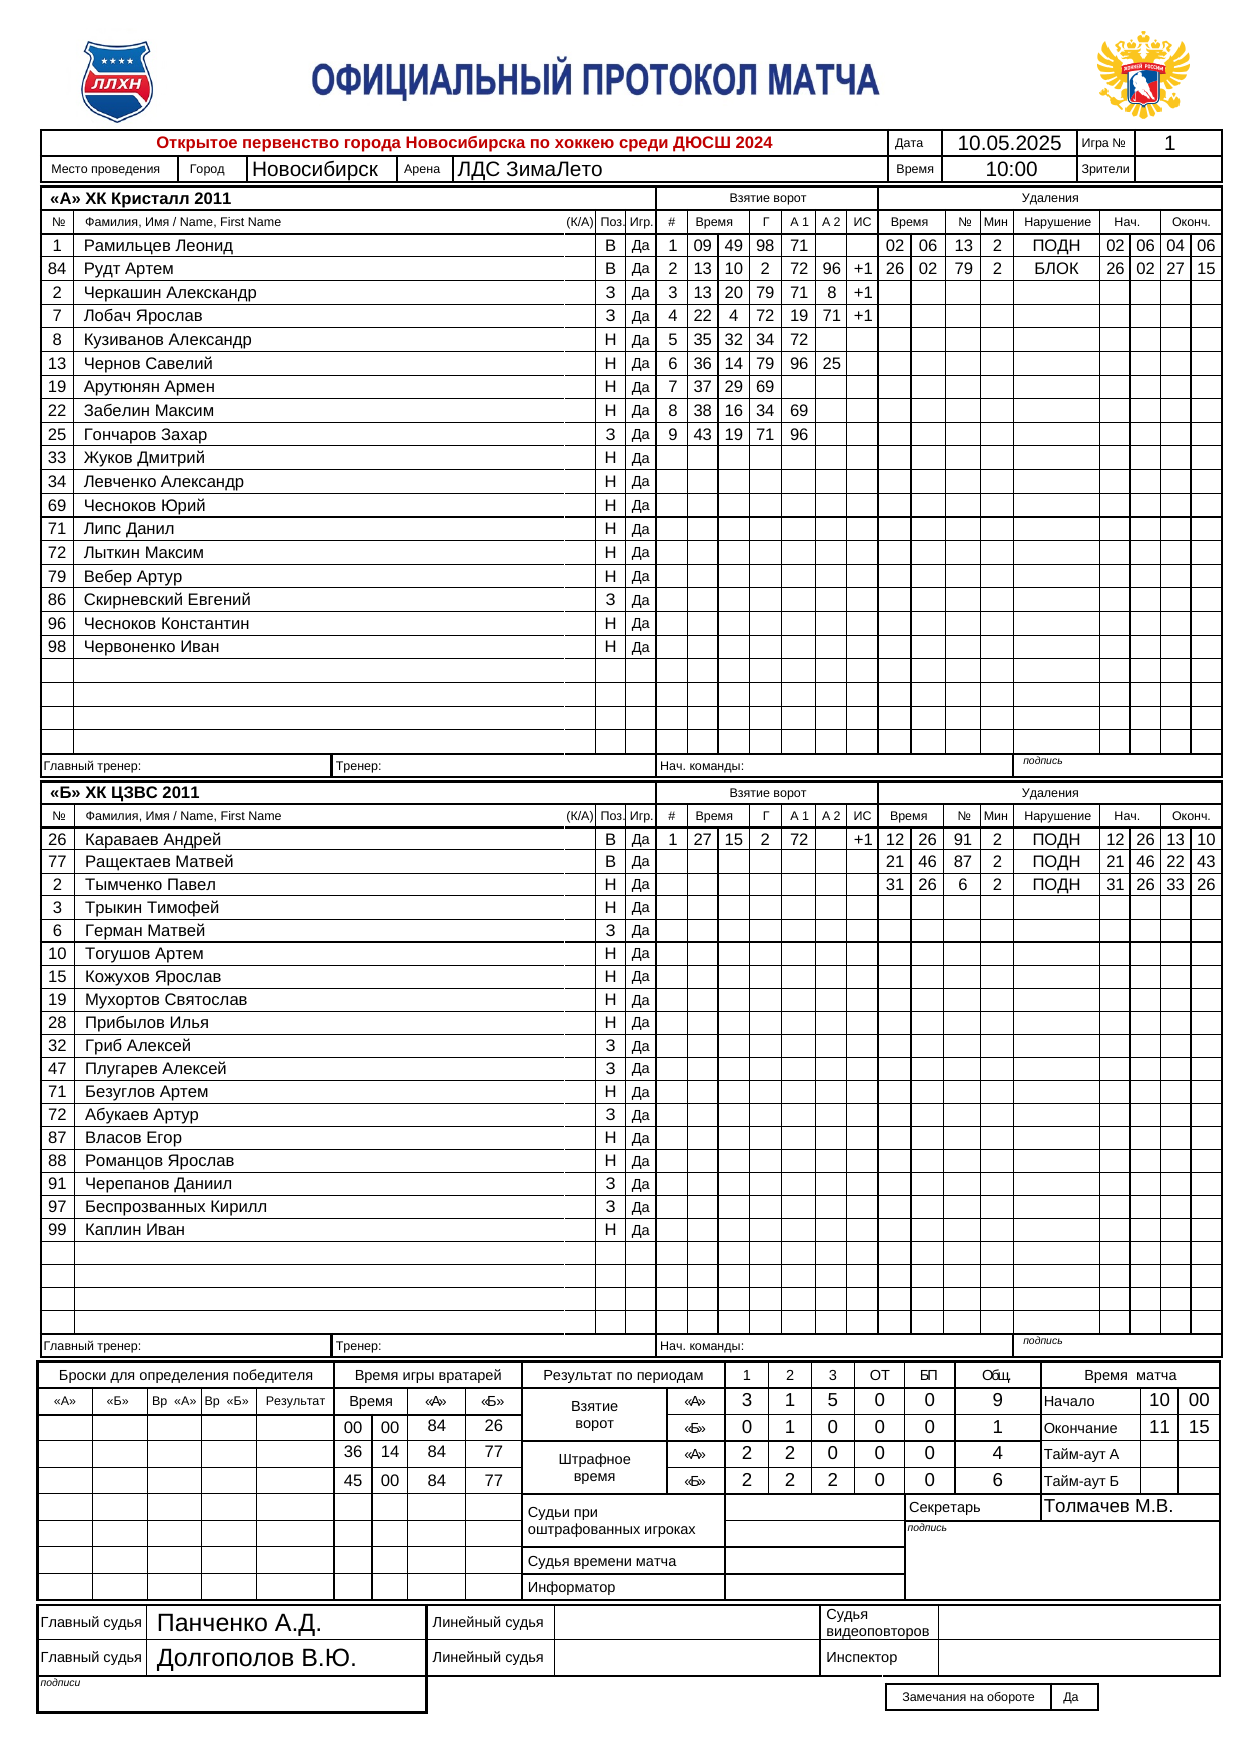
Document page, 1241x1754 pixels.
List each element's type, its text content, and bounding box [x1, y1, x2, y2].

table_cell [1141, 1441, 1177, 1467]
table_cell [981, 943, 1013, 964]
table_cell [1014, 1196, 1099, 1218]
table_cell [565, 874, 595, 895]
table_cell [879, 612, 910, 634]
table_cell [565, 352, 595, 374]
table_cell [1161, 446, 1190, 469]
table_cell [42, 1288, 74, 1310]
table_cell 5 [657, 328, 687, 351]
table_cell 9 [657, 423, 687, 445]
table_cell [750, 989, 781, 1011]
table_cell [981, 707, 1013, 729]
table_cell 71 [42, 1081, 74, 1103]
table_cell Н [596, 399, 625, 422]
table_cell [1192, 612, 1221, 634]
table_cell 0 [855, 1442, 904, 1467]
table_cell [1161, 920, 1190, 941]
table_cell 21 [879, 850, 910, 872]
table_cell [688, 636, 717, 658]
table_cell Да [626, 518, 655, 540]
picture [5, 28, 1197, 129]
table_cell Мин [981, 805, 1013, 826]
table_cell 84 [42, 257, 73, 280]
table_cell [565, 541, 595, 564]
table_cell [1014, 446, 1099, 469]
table_cell [1100, 376, 1129, 398]
table_cell Н [596, 612, 625, 634]
table_cell Н [596, 943, 625, 964]
table_cell Судья времени матча [523, 1548, 724, 1573]
table_cell 3 [657, 281, 687, 303]
table_cell [688, 541, 717, 564]
table_cell [944, 966, 980, 987]
table_cell [944, 1127, 980, 1149]
table_cell [1100, 541, 1129, 564]
table_cell ПОДН [1014, 874, 1099, 895]
table_cell [946, 541, 980, 564]
table_cell [981, 1104, 1013, 1126]
table_cell «А» [668, 1389, 724, 1413]
table_cell [257, 1574, 333, 1599]
table_cell [335, 1521, 371, 1546]
table_cell [816, 1173, 846, 1195]
table_cell 26 [1131, 829, 1160, 849]
table_cell Рамильцев Леонид [74, 235, 564, 256]
table_cell Забелин Максим [74, 399, 564, 422]
table_cell [782, 1035, 815, 1057]
table_cell [565, 1150, 595, 1172]
table_cell [626, 1242, 655, 1264]
table_cell [847, 376, 877, 398]
table_cell [1014, 399, 1099, 422]
table_cell [335, 1494, 371, 1520]
table_cell [981, 730, 1013, 753]
table_cell Время [879, 211, 945, 233]
table_cell [981, 565, 1013, 587]
table_cell [981, 1173, 1013, 1195]
table_cell Да [626, 235, 655, 256]
table_cell [912, 920, 943, 941]
table_cell [847, 683, 877, 706]
table_cell [879, 541, 910, 564]
table_cell 49 [719, 235, 749, 256]
table_cell [912, 1127, 943, 1149]
table_cell [912, 636, 945, 658]
table_cell [1014, 659, 1099, 682]
table_cell [1014, 1127, 1099, 1149]
table_header 1 [1136, 131, 1221, 155]
table_cell [1100, 1035, 1129, 1057]
table_cell [565, 1265, 595, 1287]
table_cell [1100, 1242, 1129, 1264]
table_cell Время [889, 157, 941, 181]
table_cell [688, 1104, 717, 1126]
table_cell 43 [1192, 850, 1221, 872]
table_cell Зрители [1078, 157, 1134, 181]
table_cell Тогушов Артем [75, 943, 564, 964]
table_cell [719, 1104, 749, 1126]
table_cell [1192, 328, 1221, 351]
table_cell 15 [1179, 1415, 1219, 1440]
table_cell [657, 612, 687, 634]
table_cell [42, 1265, 74, 1287]
table_cell 0 [905, 1389, 954, 1413]
table_cell [1192, 989, 1221, 1011]
table_cell 71 [750, 423, 781, 445]
table_cell [626, 659, 655, 682]
table_cell 26 [1100, 257, 1129, 280]
table_cell 37 [688, 376, 717, 398]
table_cell [657, 966, 687, 987]
table_cell 72 [42, 1104, 74, 1126]
table_cell [750, 636, 781, 658]
table_cell [565, 518, 595, 540]
table_cell [688, 707, 717, 729]
table_cell [719, 1288, 749, 1310]
table_cell [257, 1441, 333, 1467]
table_cell [750, 494, 781, 516]
table_cell [944, 1081, 980, 1103]
table_cell 2 [750, 829, 781, 849]
table_cell Нарушение [1014, 211, 1099, 233]
table_cell [565, 588, 595, 611]
table_cell [1131, 328, 1160, 351]
table_cell [565, 1104, 595, 1126]
table_cell [879, 989, 910, 1011]
table_cell [847, 494, 877, 516]
table_cell [1131, 281, 1160, 303]
table_cell [1161, 1058, 1190, 1079]
table_cell [912, 1265, 943, 1287]
table_cell [202, 1547, 256, 1573]
table_cell Скирневский Евгений [74, 588, 564, 611]
table_cell [1099, 1682, 1220, 1711]
table_cell [1192, 541, 1221, 564]
table_cell [879, 1104, 910, 1126]
table_cell Нач. [1100, 211, 1160, 233]
table_cell [981, 989, 1013, 1011]
table_cell Беспрозванных Кирилл [75, 1196, 564, 1218]
table_cell 1 [956, 1415, 1040, 1440]
table_cell [847, 989, 877, 1011]
table_cell [816, 1081, 846, 1103]
table_cell [1100, 305, 1129, 327]
table_cell [335, 1574, 371, 1599]
table_cell Нач. команды: [657, 1335, 1012, 1356]
table_cell Да [626, 541, 655, 564]
table_cell 6 [956, 1468, 1040, 1493]
table_cell [879, 376, 910, 398]
table_cell [912, 683, 945, 706]
table_cell [1100, 920, 1129, 941]
table_header «А» ХК Кристалл 2011 [42, 188, 655, 209]
table_cell Линейный судья [428, 1640, 554, 1675]
table_cell +1 [847, 305, 877, 327]
table_cell [1192, 305, 1221, 327]
table_cell [1161, 494, 1190, 516]
table_cell [912, 1311, 943, 1333]
table_cell В [596, 829, 625, 849]
table_cell [847, 446, 877, 469]
table_cell Да [626, 281, 655, 303]
table_cell [1131, 1058, 1160, 1079]
table_cell 47 [42, 1058, 74, 1079]
table_header Взятие ворот [657, 783, 877, 803]
table_cell 22 [42, 399, 73, 422]
table_cell Н [596, 989, 625, 1011]
table_cell 31 [879, 874, 910, 895]
table_cell [1014, 1081, 1099, 1103]
table_cell [912, 966, 943, 987]
table_cell [1100, 423, 1129, 445]
table_cell [719, 1035, 749, 1057]
table_cell Да [626, 328, 655, 351]
table_cell [946, 328, 980, 351]
table_cell [93, 1547, 147, 1573]
table_cell Н [596, 446, 625, 469]
table_cell [912, 1196, 943, 1218]
table_cell 26 [912, 874, 943, 895]
table_cell [1100, 446, 1129, 469]
table_cell [847, 659, 877, 682]
table_cell Да [626, 612, 655, 634]
table_cell [816, 588, 846, 611]
table_cell [981, 612, 1013, 634]
table_cell № [944, 805, 980, 826]
table_cell [1014, 730, 1099, 753]
table_cell [1161, 636, 1190, 658]
table_cell [202, 1416, 256, 1440]
table_cell 13 [688, 281, 717, 303]
table_cell [626, 683, 655, 706]
table_cell 26 [1192, 874, 1221, 895]
table_cell [912, 588, 945, 611]
table_cell 71 [782, 281, 815, 303]
table_cell ЛДС ЗимаЛето [454, 157, 887, 181]
table_cell 10 [1192, 829, 1221, 849]
table_cell 22 [688, 305, 717, 327]
table_cell [981, 1242, 1013, 1264]
table_cell [981, 896, 1013, 918]
table_cell [944, 1242, 980, 1264]
table_cell [93, 1494, 147, 1520]
table_cell 98 [750, 235, 781, 256]
table_cell Кожухов Ярослав [75, 966, 564, 987]
table_cell Да [626, 1219, 655, 1241]
table_cell [257, 1521, 333, 1546]
table_cell [1192, 1127, 1221, 1149]
table_cell 15 [1192, 257, 1221, 280]
table_cell 2 [42, 874, 74, 895]
table_cell Чернов Савелий [74, 352, 564, 374]
table_cell [879, 1150, 910, 1172]
table_cell [257, 1468, 333, 1493]
table_cell [1014, 943, 1099, 964]
table_cell [565, 328, 595, 351]
table_cell [565, 1035, 595, 1057]
table_cell [782, 683, 815, 706]
table_cell 13 [688, 257, 717, 280]
table_cell Н [596, 470, 625, 493]
table_cell [981, 1058, 1013, 1079]
table_cell [981, 1288, 1013, 1310]
table_cell [847, 1127, 877, 1149]
table_cell [1161, 565, 1190, 587]
table_cell [688, 518, 717, 540]
table_cell [1131, 494, 1160, 516]
table_cell [879, 1012, 910, 1033]
table_cell [782, 966, 815, 987]
table_cell [847, 850, 877, 872]
table_cell З [596, 281, 625, 303]
table_cell [719, 518, 749, 540]
table_cell [750, 1058, 781, 1079]
table_cell [565, 376, 595, 398]
table_cell 84 [408, 1441, 465, 1467]
table_header ОТ [855, 1363, 904, 1387]
table_cell [816, 1058, 846, 1079]
table_cell Вр «А» [148, 1389, 201, 1413]
table_cell [719, 874, 749, 895]
table_cell [565, 1081, 595, 1103]
table_cell 0 [905, 1468, 954, 1493]
table_cell [816, 850, 846, 872]
table_cell 06 [1192, 235, 1221, 256]
table_cell [750, 1265, 781, 1287]
table_cell [981, 281, 1013, 303]
table_cell [1192, 730, 1221, 753]
table_cell [688, 565, 717, 587]
table_cell 77 [466, 1441, 521, 1467]
table_cell [1192, 399, 1221, 422]
table_cell [879, 943, 910, 964]
table_cell [1192, 683, 1221, 706]
table_cell [657, 683, 687, 706]
table_cell [847, 1242, 877, 1264]
table_cell # [657, 211, 687, 233]
table_cell [816, 707, 846, 729]
table_cell № [42, 211, 73, 233]
table_cell [39, 1468, 92, 1493]
table_cell [912, 1081, 943, 1103]
table_cell Трыкин Тимофей [75, 896, 564, 918]
table_cell [879, 707, 910, 729]
table_cell Н [596, 1012, 625, 1033]
table_cell [782, 1242, 815, 1264]
table_cell [944, 896, 980, 918]
table_cell «А» [39, 1389, 92, 1413]
table_cell [1161, 1012, 1190, 1033]
table_cell [555, 1640, 819, 1675]
table_cell [1100, 612, 1129, 634]
table_cell [1192, 943, 1221, 964]
table_cell [750, 920, 781, 941]
table_cell [93, 1416, 147, 1440]
table_cell [879, 1127, 910, 1149]
table_cell [1192, 1196, 1221, 1218]
table_cell [847, 1265, 877, 1287]
table_cell 16 [719, 399, 749, 422]
table_cell 79 [42, 565, 73, 587]
table_cell [944, 989, 980, 1011]
table_cell [750, 565, 781, 587]
table_cell [466, 1521, 521, 1546]
table_cell [1192, 1035, 1221, 1057]
table_cell [596, 1288, 625, 1310]
table_cell [1192, 518, 1221, 540]
table_cell [750, 446, 781, 469]
table_cell [688, 470, 717, 493]
table_cell [719, 1012, 749, 1033]
table_cell 84 [408, 1416, 465, 1440]
table_cell [1161, 305, 1190, 327]
table_cell [1100, 683, 1129, 706]
table_cell 2 [42, 281, 73, 303]
table_cell Прибылов Илья [75, 1012, 564, 1033]
table_cell [939, 1606, 1219, 1639]
table_cell [847, 966, 877, 987]
table_cell [596, 1265, 625, 1287]
table_cell [1014, 352, 1099, 374]
table_cell [1014, 541, 1099, 564]
table_cell [782, 1311, 815, 1333]
table_cell [719, 588, 749, 611]
table_cell [912, 989, 943, 1011]
table_cell Нач. [1100, 805, 1160, 826]
table_cell [946, 588, 980, 611]
table_cell 6 [42, 920, 74, 941]
table_cell Да [626, 305, 655, 327]
table_cell 09 [688, 235, 717, 256]
table_cell Мухортов Святослав [75, 989, 564, 1011]
table_cell [565, 966, 595, 987]
table_cell 14 [719, 352, 749, 374]
table_cell Гончаров Захар [74, 423, 564, 445]
table_cell [688, 659, 717, 682]
table_cell 0 [726, 1415, 768, 1440]
table_cell [565, 896, 595, 918]
table_cell [879, 352, 910, 374]
table_cell [1131, 1081, 1160, 1103]
table_cell [1161, 423, 1190, 445]
table_cell [565, 399, 595, 422]
table_cell Да [626, 1196, 655, 1218]
table_cell ИС [847, 211, 877, 233]
table_cell [657, 1127, 687, 1149]
table_cell [1161, 1081, 1190, 1103]
table_cell [1100, 636, 1129, 658]
table_cell [657, 989, 687, 1011]
table_cell [883, 1677, 1220, 1681]
table_cell Черепанов Даниил [75, 1173, 564, 1195]
table_cell [688, 989, 717, 1011]
table_cell [1014, 423, 1099, 445]
table_cell Н [596, 352, 625, 374]
table_cell 84 [408, 1468, 465, 1493]
table_cell [981, 399, 1013, 422]
table_cell [782, 1196, 815, 1218]
table_cell [944, 1012, 980, 1033]
table_cell 69 [750, 376, 781, 398]
table_cell [1131, 683, 1160, 706]
table_cell [782, 850, 815, 872]
table_cell 00 [1179, 1389, 1219, 1413]
table_cell [719, 1265, 749, 1287]
table_cell [42, 1311, 74, 1333]
table_cell [847, 943, 877, 964]
table_cell 32 [42, 1035, 74, 1057]
table_cell [565, 470, 595, 493]
table_cell 71 [782, 235, 815, 256]
table_cell [657, 1081, 687, 1103]
table_cell [782, 1081, 815, 1103]
table_cell [946, 423, 980, 445]
table_cell 19 [42, 989, 74, 1011]
table_cell Да [626, 829, 655, 849]
table_cell [688, 1196, 717, 1218]
table_cell 2 [726, 1442, 768, 1467]
table_cell [1100, 1219, 1129, 1241]
table_cell [847, 1150, 877, 1172]
table_cell 28 [42, 1012, 74, 1033]
table_cell [657, 588, 687, 611]
table_cell [847, 328, 877, 351]
table_cell Н [596, 494, 625, 516]
table_cell [912, 1219, 943, 1241]
table_cell [782, 707, 815, 729]
table_cell [1014, 588, 1099, 611]
table_cell 3 [726, 1389, 768, 1413]
table_cell «А» [668, 1442, 724, 1467]
table_cell Да [626, 1058, 655, 1079]
table_cell Новосибирск [248, 157, 396, 181]
table_cell [202, 1441, 256, 1467]
table_cell [1192, 1058, 1221, 1079]
table_cell Да [626, 1150, 655, 1172]
table_cell Инспектор [821, 1640, 938, 1675]
table_cell [1014, 683, 1099, 706]
table_cell З [596, 1058, 625, 1079]
table_cell 10 [42, 943, 74, 964]
table_cell [944, 1104, 980, 1126]
table_cell [912, 1173, 943, 1195]
table_cell [1161, 612, 1190, 634]
table_cell [782, 874, 815, 895]
table_header 10.05.2025 [943, 131, 1076, 155]
table_cell Н [596, 1219, 625, 1241]
table_cell [1161, 352, 1190, 374]
table_cell [1014, 966, 1099, 987]
table_cell [657, 1196, 687, 1218]
table_cell [565, 235, 595, 256]
table_cell [847, 707, 877, 729]
table_cell [879, 399, 910, 422]
table_cell [750, 966, 781, 987]
table_cell З [596, 305, 625, 327]
table_cell [981, 1265, 1013, 1287]
table_cell [202, 1494, 256, 1520]
table_cell 26 [42, 829, 74, 849]
table_cell 96 [782, 352, 815, 374]
table_cell 26 [1131, 874, 1160, 895]
table_cell [782, 636, 815, 658]
table_cell [1131, 707, 1160, 729]
table_cell [1131, 423, 1160, 445]
table_cell [912, 352, 945, 374]
table_cell Долгополов В.Ю. [147, 1640, 425, 1675]
table_cell [879, 730, 910, 753]
table_cell Да [626, 352, 655, 374]
table_cell Червоненко Иван [74, 636, 564, 658]
table_cell Время [879, 805, 943, 826]
table_cell Тренер: [333, 755, 655, 776]
table_cell [688, 1242, 717, 1264]
table_cell 35 [688, 328, 717, 351]
table_cell Да [626, 1127, 655, 1149]
table_cell [1192, 494, 1221, 516]
table_cell Вр «Б» [202, 1389, 256, 1413]
table_cell [816, 470, 846, 493]
table_cell [1014, 612, 1099, 634]
table_cell [879, 446, 910, 469]
table_cell [565, 920, 595, 941]
table_cell Да [626, 1035, 655, 1057]
table_cell Гриб Алексей [75, 1035, 564, 1057]
table_cell 96 [816, 257, 846, 280]
table_cell [719, 943, 749, 964]
table_cell [1131, 1127, 1160, 1149]
table_cell [1192, 920, 1221, 941]
table_cell [657, 636, 687, 658]
table_cell [719, 446, 749, 469]
table_cell 38 [688, 399, 717, 422]
table_cell 72 [42, 541, 73, 564]
table_cell [782, 1173, 815, 1195]
table_cell [879, 1035, 910, 1057]
table_cell [93, 1574, 147, 1599]
table_cell [1100, 1012, 1129, 1033]
table_cell [1100, 518, 1129, 540]
table_cell [1161, 1150, 1190, 1172]
table_cell [657, 1265, 687, 1287]
table_cell [847, 541, 877, 564]
table_cell Да [626, 470, 655, 493]
table_cell [981, 446, 1013, 469]
table_cell [946, 305, 980, 327]
table_cell [816, 1150, 846, 1172]
table_cell Тренер: [333, 1335, 655, 1356]
table_cell [719, 541, 749, 564]
table_cell ПОДН [1014, 829, 1099, 849]
table_cell [782, 1012, 815, 1033]
table_cell [565, 636, 595, 658]
table_cell [946, 565, 980, 587]
table_cell [912, 1288, 943, 1310]
table_cell [750, 588, 781, 611]
table_cell Город [179, 157, 246, 181]
table_cell [847, 730, 877, 753]
table_cell Да [626, 1012, 655, 1033]
table_cell [1131, 541, 1160, 564]
table_cell Главный судья [39, 1640, 146, 1675]
table_cell [688, 683, 717, 706]
table_cell [946, 281, 980, 303]
table_cell Толмачев М.В. [1042, 1495, 1219, 1520]
table_cell [626, 730, 655, 753]
table_cell [373, 1494, 407, 1520]
table_cell [719, 636, 749, 658]
table_cell [1161, 588, 1190, 611]
table_cell 12 [1100, 829, 1129, 849]
table_cell [39, 1521, 92, 1546]
table_cell [847, 1081, 877, 1103]
table_cell [626, 707, 655, 729]
table_header Взятие ворот [657, 188, 877, 209]
table_cell [688, 850, 717, 872]
table_cell 27 [688, 829, 717, 849]
table_cell [1192, 1012, 1221, 1033]
table_cell Фамилия, Имя / Name, First Name [74, 211, 565, 233]
table_cell [688, 896, 717, 918]
table_cell [847, 518, 877, 540]
table_cell [847, 1173, 877, 1195]
table_cell [657, 1012, 687, 1033]
table_cell [688, 612, 717, 634]
table_cell [782, 1265, 815, 1287]
table_cell [1014, 376, 1099, 398]
table_cell [816, 1288, 846, 1310]
table_cell [657, 850, 687, 872]
table_cell 36 [335, 1441, 371, 1467]
table_cell [847, 612, 877, 634]
table_cell [596, 659, 625, 682]
table_cell [626, 1265, 655, 1287]
table_cell [1179, 1441, 1219, 1467]
table_cell [912, 305, 945, 327]
table_cell [981, 1219, 1013, 1241]
table_cell 10 [719, 257, 749, 280]
table_cell 06 [1131, 235, 1160, 256]
table_cell 26 [912, 829, 943, 849]
table_cell [688, 1173, 717, 1195]
table_cell [657, 518, 687, 540]
table_cell 4 [657, 305, 687, 327]
table_cell [750, 730, 781, 753]
table_cell 2 [812, 1468, 854, 1493]
table_cell Чесноков Юрий [74, 494, 564, 516]
table_header Результат по периодам [523, 1363, 724, 1387]
table_cell 79 [946, 257, 980, 280]
table_cell [688, 1311, 717, 1333]
table_cell [1131, 1104, 1160, 1126]
table_cell 91 [944, 829, 980, 849]
table_cell [565, 683, 595, 706]
table_cell [565, 989, 595, 1011]
table_cell [42, 659, 73, 682]
table_cell [782, 1104, 815, 1126]
table_cell [946, 612, 980, 634]
table_cell подпись [1014, 1335, 1221, 1356]
table_cell 22 [1161, 850, 1190, 872]
table_cell [1131, 305, 1160, 327]
table_cell № [42, 805, 74, 826]
table_cell Оконч. [1161, 211, 1221, 233]
table_cell [688, 1035, 717, 1057]
table_cell [912, 281, 945, 303]
table_cell [565, 1311, 595, 1333]
table_cell [565, 612, 595, 634]
table_cell А 2 [816, 805, 846, 826]
table_cell Взятие ворот [523, 1389, 666, 1440]
table_cell 5 [812, 1389, 854, 1413]
table_cell [1014, 1150, 1099, 1172]
table_cell [879, 281, 910, 303]
table_cell [1131, 1219, 1160, 1241]
table_cell [847, 423, 877, 445]
table_cell [782, 920, 815, 941]
table_cell [1161, 966, 1190, 987]
table_cell [981, 966, 1013, 987]
table_cell [596, 730, 625, 753]
table_cell [1014, 1242, 1099, 1264]
table_cell Н [596, 565, 625, 587]
table_cell [750, 518, 781, 540]
table_cell 8 [42, 328, 73, 351]
table_cell [1131, 896, 1160, 918]
table_cell Левченко Александр [74, 470, 564, 493]
table_cell подписи [39, 1677, 425, 1711]
table_cell Да [626, 1104, 655, 1126]
table_cell [750, 1081, 781, 1103]
table_cell [719, 989, 749, 1011]
table_cell Время [688, 211, 749, 233]
table_cell Н [596, 1150, 625, 1172]
table_cell 34 [42, 470, 73, 493]
table_cell [688, 1288, 717, 1310]
table_cell [719, 1081, 749, 1103]
table_cell [750, 896, 781, 918]
table_cell [1014, 920, 1099, 941]
table_cell 33 [42, 446, 73, 469]
table_cell [1161, 518, 1190, 540]
table_cell [750, 1104, 781, 1126]
table_cell Н [596, 328, 625, 351]
table_cell [847, 1104, 877, 1126]
table_cell Игр. [626, 805, 655, 826]
table_cell [1100, 966, 1129, 987]
table_cell 2 [769, 1442, 811, 1467]
table_cell [1192, 707, 1221, 729]
table_cell [257, 1547, 333, 1573]
table_cell 72 [782, 328, 815, 351]
table_cell Время [335, 1389, 407, 1413]
table_cell 4 [956, 1442, 1040, 1467]
table_cell [782, 1058, 815, 1079]
table_cell [719, 1150, 749, 1172]
table_cell 19 [719, 423, 749, 445]
table_cell [719, 1242, 749, 1264]
table_cell 86 [42, 588, 73, 611]
table_cell Нарушение [1014, 805, 1099, 826]
table_cell 71 [42, 518, 73, 540]
table_cell [1192, 376, 1221, 398]
table_cell 00 [373, 1416, 407, 1440]
table_cell [726, 1495, 904, 1520]
table_cell [1131, 518, 1160, 540]
table_cell [719, 659, 749, 682]
table_cell [816, 1104, 846, 1126]
table_cell [1100, 730, 1129, 753]
table_cell [626, 1311, 655, 1333]
table_cell [1100, 707, 1129, 729]
table_cell [657, 920, 687, 941]
table_cell [1131, 1012, 1160, 1033]
table_cell [565, 943, 595, 964]
table_cell [148, 1494, 201, 1520]
table_cell [466, 1494, 521, 1520]
table_cell Н [596, 541, 625, 564]
table_cell [408, 1521, 465, 1546]
table_cell [1192, 1265, 1221, 1287]
table_cell [565, 707, 595, 729]
table_cell [1100, 989, 1129, 1011]
table_cell [816, 989, 846, 1011]
table_cell [981, 1012, 1013, 1033]
table_cell [1100, 281, 1129, 303]
table_cell подпись [1014, 755, 1221, 776]
table_cell [657, 659, 687, 682]
table_cell Г [750, 211, 781, 233]
table_cell [657, 896, 687, 918]
table_cell Кузиванов Александр [74, 328, 564, 351]
table_cell [148, 1416, 201, 1440]
table_cell [912, 1104, 943, 1126]
table_cell Фамилия, Имя / Name, First Name [75, 805, 565, 826]
table_cell Игр. [626, 211, 655, 233]
table_cell «Б» [93, 1389, 147, 1413]
table_cell 7 [42, 305, 73, 327]
table_cell [1131, 636, 1160, 658]
table_cell 11 [1141, 1415, 1177, 1440]
table_cell «А» [408, 1389, 465, 1413]
table_cell Лыткин Максим [74, 541, 564, 564]
table_cell [944, 1219, 980, 1241]
table_cell [944, 1035, 980, 1057]
table_cell [1014, 470, 1099, 493]
table_cell [816, 1196, 846, 1218]
table_cell З [596, 1196, 625, 1218]
table_cell [946, 636, 980, 658]
table_cell [946, 518, 980, 540]
table_cell [1100, 659, 1129, 682]
table_cell БЛОК [1014, 257, 1099, 280]
table_cell 71 [816, 305, 846, 327]
table_cell [1161, 707, 1190, 729]
table_cell [847, 352, 877, 374]
table_cell [879, 1265, 910, 1287]
table_cell [879, 470, 910, 493]
table_cell [1131, 565, 1160, 587]
table_cell [1100, 896, 1129, 918]
table_cell [719, 896, 749, 918]
table_cell [912, 376, 945, 398]
table_cell [946, 494, 980, 516]
table_cell [1131, 1288, 1160, 1310]
table_cell [912, 1058, 943, 1079]
table_cell [657, 1150, 687, 1172]
table_cell [1131, 730, 1160, 753]
table_cell [719, 1196, 749, 1218]
table_cell 13 [1161, 829, 1190, 849]
table_cell [688, 920, 717, 941]
table_cell Результат [257, 1389, 333, 1413]
table_cell [688, 1265, 717, 1287]
table_cell 1 [769, 1415, 811, 1440]
table_cell [944, 1058, 980, 1079]
table_cell [657, 874, 687, 895]
table_cell Власов Егор [75, 1127, 564, 1149]
table_cell 9 [956, 1389, 1040, 1413]
table_cell [879, 518, 910, 540]
table_cell [981, 518, 1013, 540]
table_cell [750, 683, 781, 706]
table_cell 02 [1131, 257, 1160, 280]
table_cell В [596, 850, 625, 872]
table_cell [981, 1127, 1013, 1149]
table_cell [1100, 565, 1129, 587]
table_cell [847, 1196, 877, 1218]
table_cell +1 [847, 829, 877, 849]
table_cell [74, 730, 564, 753]
table_cell А 1 [782, 805, 815, 826]
table_cell Да [626, 376, 655, 398]
table_cell Судья видеоповторов [821, 1606, 938, 1639]
table_cell 6 [657, 352, 687, 374]
table_cell [74, 707, 564, 729]
table_cell 21 [1100, 850, 1129, 872]
table_cell [93, 1468, 147, 1493]
table_cell В [596, 257, 625, 280]
table_cell Н [596, 1081, 625, 1103]
table_cell Линейный судья [428, 1606, 554, 1639]
table_cell [1014, 1012, 1099, 1033]
table_cell [750, 1288, 781, 1310]
table_cell [1100, 1265, 1129, 1287]
table_cell 25 [42, 423, 73, 445]
table_cell [912, 896, 943, 918]
table_cell [74, 659, 564, 682]
table_cell [750, 541, 781, 564]
table_cell Арена [398, 157, 452, 181]
table_cell [719, 683, 749, 706]
table_cell [408, 1494, 465, 1520]
table_cell [42, 707, 73, 729]
table_cell Арутюнян Армен [74, 376, 564, 398]
table_cell [879, 896, 910, 918]
table_cell [1192, 1242, 1221, 1264]
table_cell 0 [812, 1442, 854, 1467]
table_cell Ращектаев Матвей [75, 850, 564, 872]
table_cell [42, 730, 73, 753]
table_cell [1192, 565, 1221, 587]
table_cell [1161, 1127, 1190, 1149]
table_cell Главный судья [39, 1606, 146, 1639]
table_cell [1161, 470, 1190, 493]
table_cell [879, 565, 910, 587]
table_cell [565, 850, 595, 872]
table_cell [1192, 1150, 1221, 1172]
table_cell [816, 235, 846, 256]
table_cell [39, 1574, 92, 1599]
table_cell [39, 1494, 92, 1520]
table_cell [148, 1441, 201, 1467]
table_cell [1131, 1196, 1160, 1218]
table_cell [981, 305, 1013, 327]
table_cell [657, 1288, 687, 1310]
table_cell [816, 494, 846, 516]
table_cell [1100, 1196, 1129, 1218]
table_cell [565, 1012, 595, 1033]
table_cell [879, 1081, 910, 1103]
table_cell [75, 1265, 564, 1287]
table_cell Каплин Иван [75, 1219, 564, 1241]
table_cell [1131, 1311, 1160, 1333]
table_cell 20 [719, 281, 749, 303]
table_cell 79 [750, 352, 781, 374]
table_cell Черкашин Алекскандр [74, 281, 564, 303]
table_cell [1131, 399, 1160, 422]
table_cell 2 [981, 257, 1013, 280]
table_cell +1 [847, 281, 877, 303]
table_header Замечания на обороте [887, 1685, 1050, 1709]
table_cell А 2 [816, 211, 846, 233]
table_cell 32 [719, 328, 749, 351]
table_cell [42, 683, 73, 706]
table_cell [1192, 470, 1221, 493]
table_header Время матча [1042, 1363, 1219, 1387]
table_cell [981, 1196, 1013, 1218]
table_cell Да [626, 494, 655, 516]
table_cell 88 [42, 1150, 74, 1172]
table_cell [726, 1548, 904, 1573]
table_cell [879, 1173, 910, 1195]
table_cell [657, 1219, 687, 1241]
table_cell 29 [719, 376, 749, 398]
table_cell [657, 730, 687, 753]
table_cell 2 [981, 874, 1013, 895]
table_cell [565, 730, 595, 753]
table_cell [1192, 1288, 1221, 1310]
table_cell 0 [855, 1415, 904, 1440]
table_header «Б» ХК ЦЗВС 2011 [42, 783, 655, 803]
table_cell Рудт Артем [74, 257, 564, 280]
table_cell [1014, 1035, 1099, 1057]
table_cell [944, 1150, 980, 1172]
table_cell 31 [1100, 874, 1129, 895]
table_cell ИС [847, 805, 877, 826]
table_header БП [905, 1363, 954, 1387]
table_cell [1161, 1035, 1190, 1057]
table_cell Время [688, 805, 749, 826]
table_cell [555, 1606, 819, 1639]
table_cell 45 [335, 1468, 371, 1493]
table_cell [944, 943, 980, 964]
table_cell [1100, 399, 1129, 422]
table_cell [1161, 989, 1190, 1011]
table_cell [750, 707, 781, 729]
table_cell [1014, 1288, 1099, 1310]
table_cell [719, 850, 749, 872]
table_cell 3 [42, 896, 74, 918]
table_cell [148, 1574, 201, 1599]
table_cell [879, 1058, 910, 1079]
table_cell [750, 1311, 781, 1333]
table_cell [596, 1242, 625, 1264]
table_cell [373, 1574, 407, 1599]
table_cell Тайм-аут А [1042, 1441, 1140, 1467]
table_cell Мин [981, 211, 1013, 233]
table_cell Да [626, 423, 655, 445]
table_cell [847, 920, 877, 941]
table_cell [981, 1035, 1013, 1057]
table_header 1 [726, 1363, 768, 1387]
table_cell [944, 1265, 980, 1287]
table_cell 25 [816, 352, 846, 374]
table_cell 87 [42, 1127, 74, 1149]
table_cell Да [626, 565, 655, 587]
table_cell [879, 920, 910, 941]
table_cell [657, 541, 687, 564]
table_cell [847, 1311, 877, 1333]
table_cell [847, 1288, 877, 1310]
table_header Броски для определения победителя [39, 1363, 333, 1387]
table_cell [879, 683, 910, 706]
table_cell [912, 446, 945, 469]
table_cell [428, 1677, 882, 1711]
table_cell Панченко А.Д. [147, 1606, 425, 1639]
table_cell [1192, 423, 1221, 445]
table_cell 15 [719, 829, 749, 849]
table_cell [912, 470, 945, 493]
table_cell [1161, 1265, 1190, 1287]
table_cell [816, 612, 846, 634]
table_cell [39, 1416, 92, 1440]
table_cell Да [626, 896, 655, 918]
table_cell Да [626, 1081, 655, 1103]
table_cell [879, 659, 910, 682]
table_cell 13 [42, 352, 73, 374]
table_cell [1192, 588, 1221, 611]
table_cell Герман Матвей [75, 920, 564, 941]
table_cell [148, 1521, 201, 1546]
table_cell 8 [657, 399, 687, 422]
table_cell 00 [373, 1468, 407, 1493]
table_cell Да [626, 874, 655, 895]
table_cell [816, 683, 846, 706]
table_cell [847, 588, 877, 611]
table_cell [816, 829, 846, 849]
table_cell [981, 683, 1013, 706]
table_cell [1014, 1311, 1099, 1333]
table_cell [847, 636, 877, 658]
table_cell [1131, 943, 1160, 964]
table_cell [257, 1416, 333, 1440]
table_cell [657, 1242, 687, 1264]
table_cell [879, 1242, 910, 1264]
table_cell [1192, 281, 1221, 303]
table_cell [719, 494, 749, 516]
table_cell [657, 565, 687, 587]
table_cell [981, 659, 1013, 682]
table_cell [565, 659, 595, 682]
table_cell 2 [981, 235, 1013, 256]
table_cell № [946, 211, 980, 233]
table_cell [1161, 683, 1190, 706]
table_cell 0 [812, 1415, 854, 1440]
table_cell [688, 588, 717, 611]
table_cell [74, 683, 564, 706]
table_cell [782, 588, 815, 611]
table_cell Вебер Артур [74, 565, 564, 587]
table_cell [816, 1219, 846, 1241]
table_cell [1192, 1219, 1221, 1241]
table_cell [879, 636, 910, 658]
table_cell 02 [912, 257, 945, 280]
table_cell [148, 1547, 201, 1573]
table_cell 15 [42, 966, 74, 987]
table_cell [688, 1058, 717, 1079]
table_cell [912, 518, 945, 540]
table_cell 26 [466, 1416, 521, 1440]
table_cell [657, 494, 687, 516]
table_cell [1131, 1242, 1160, 1264]
table_cell [1161, 1196, 1190, 1218]
table_cell Поз. [596, 805, 625, 826]
table_cell [816, 920, 846, 941]
table_cell 46 [1131, 850, 1160, 872]
table_cell 06 [912, 235, 945, 256]
table_cell 19 [42, 376, 73, 398]
table_cell [1161, 1219, 1190, 1241]
table_cell Н [596, 636, 625, 658]
table_cell 1 [769, 1389, 811, 1413]
table_cell 00 [335, 1416, 371, 1440]
table_cell [1100, 1173, 1129, 1195]
table_cell [750, 1196, 781, 1218]
table_cell [1014, 896, 1099, 918]
table_cell 2 [769, 1468, 811, 1493]
table_cell 14 [373, 1441, 407, 1467]
table_cell [565, 1219, 595, 1241]
table_cell [750, 612, 781, 634]
table_cell 1 [657, 829, 687, 849]
table_cell [782, 470, 815, 493]
table_cell [847, 1035, 877, 1057]
table_cell [816, 874, 846, 895]
table_cell Тайм-аут Б [1042, 1468, 1140, 1493]
table_cell 6 [944, 874, 980, 895]
table_header Дата [889, 131, 941, 155]
table_cell [1014, 1104, 1099, 1126]
table_cell [719, 565, 749, 587]
table_cell [39, 1547, 92, 1573]
table_cell [946, 683, 980, 706]
table_cell [879, 1288, 910, 1310]
table_cell [946, 707, 980, 729]
table_cell 33 [1161, 874, 1190, 895]
table_cell [782, 565, 815, 587]
table_cell 79 [750, 281, 781, 303]
table_cell [1179, 1468, 1219, 1493]
table_cell [408, 1547, 465, 1573]
table_cell [1100, 943, 1129, 964]
table_cell Г [750, 805, 781, 826]
table_cell [657, 1173, 687, 1195]
table_cell «Б» [668, 1468, 724, 1493]
table_cell З [596, 1173, 625, 1195]
table_cell [750, 1012, 781, 1033]
table_cell 72 [782, 829, 815, 849]
table_cell (К/А) [565, 211, 595, 233]
table_cell Н [596, 966, 625, 987]
table_cell [816, 1242, 846, 1264]
table_cell [726, 1575, 904, 1599]
table_cell [688, 1081, 717, 1103]
table_cell [816, 446, 846, 469]
table_cell [565, 829, 595, 849]
table_cell [1100, 1104, 1129, 1126]
table_cell [565, 494, 595, 516]
table_cell 8 [816, 281, 846, 303]
table_cell [816, 659, 846, 682]
table_cell [1131, 1150, 1160, 1172]
table_cell [688, 446, 717, 469]
table_cell А 1 [782, 211, 815, 233]
table_cell [565, 423, 595, 445]
table_cell [1100, 588, 1129, 611]
table_cell [816, 966, 846, 987]
table_cell [1161, 730, 1190, 753]
table_cell [75, 1288, 564, 1310]
table_cell [944, 1173, 980, 1195]
table_cell [626, 1288, 655, 1310]
table_cell [657, 1311, 687, 1333]
table_cell [657, 943, 687, 964]
table_cell [1100, 1150, 1129, 1172]
table_cell Тымченко Павел [75, 874, 564, 895]
table_cell [565, 1242, 595, 1264]
table_cell [946, 470, 980, 493]
table_cell [1192, 636, 1221, 658]
table_cell [1192, 1081, 1221, 1103]
table_cell Безуглов Артем [75, 1081, 564, 1103]
table_cell [912, 730, 945, 753]
table_cell [912, 541, 945, 564]
table_cell [596, 683, 625, 706]
table_cell [565, 565, 595, 587]
table_cell [816, 896, 846, 918]
table_cell [782, 518, 815, 540]
table_cell [1014, 1173, 1099, 1195]
table_cell 69 [42, 494, 73, 516]
table_cell Н [596, 518, 625, 540]
table_cell 19 [782, 305, 815, 327]
table_cell [981, 1311, 1013, 1333]
table_cell [202, 1574, 256, 1599]
table_cell [373, 1521, 407, 1546]
table_cell 02 [1100, 235, 1129, 256]
table_cell [335, 1547, 371, 1573]
table_cell Да [626, 943, 655, 964]
table_cell [981, 352, 1013, 374]
table_cell [719, 1127, 749, 1149]
table_cell 2 [657, 257, 687, 280]
table_cell [75, 1242, 564, 1264]
table_cell [944, 1311, 980, 1333]
table_cell 34 [750, 328, 781, 351]
table_cell [202, 1468, 256, 1493]
table_cell [93, 1441, 147, 1467]
table_cell [912, 328, 945, 351]
table_cell [565, 1288, 595, 1310]
table_cell [1100, 1058, 1129, 1079]
table_cell [879, 423, 910, 445]
table_cell [879, 1311, 910, 1333]
table_header Время игры вратарей [335, 1363, 521, 1387]
table_cell [750, 943, 781, 964]
table_cell [1131, 1265, 1160, 1287]
table_cell [565, 1196, 595, 1218]
table_cell Оконч. [1161, 805, 1221, 826]
table_cell [1100, 352, 1129, 374]
table_cell [719, 612, 749, 634]
table_cell Да [626, 399, 655, 422]
table_cell 0 [905, 1415, 954, 1440]
table_cell [847, 1058, 877, 1079]
table_cell [657, 1104, 687, 1126]
table_cell [1161, 328, 1190, 351]
table_cell [719, 966, 749, 987]
table_header 2 [769, 1363, 811, 1387]
table_cell [726, 1521, 904, 1546]
table_cell Да [626, 636, 655, 658]
table_cell [912, 399, 945, 422]
table_cell [981, 423, 1013, 445]
table_cell Окончание [1042, 1415, 1140, 1440]
table_cell [981, 470, 1013, 493]
table_cell [1014, 1219, 1099, 1241]
table_cell Да [626, 588, 655, 611]
table_cell [981, 541, 1013, 564]
table_cell 96 [782, 423, 815, 445]
table_cell 46 [912, 850, 943, 872]
table_cell [565, 305, 595, 327]
table_cell 99 [42, 1219, 74, 1241]
table_cell З [596, 423, 625, 445]
table_cell [816, 636, 846, 658]
table_cell З [596, 1035, 625, 1057]
table_cell [1131, 989, 1160, 1011]
table_cell [879, 588, 910, 611]
table_cell [1161, 1311, 1190, 1333]
table_cell [1161, 281, 1190, 303]
table_cell [1192, 659, 1221, 682]
table_cell Лобач Ярослав [74, 305, 564, 327]
table_cell [1192, 1311, 1221, 1333]
table_cell Нач. команды: [657, 755, 1012, 776]
table_cell [565, 1127, 595, 1149]
table_cell [1100, 1288, 1129, 1310]
table_cell [1161, 541, 1190, 564]
table_cell [1131, 966, 1160, 987]
table_cell [946, 446, 980, 469]
table_cell Судьи при оштрафованных игроках [523, 1495, 724, 1546]
table_cell [1100, 1127, 1129, 1149]
table_cell Информатор [523, 1575, 724, 1599]
table_cell [42, 1242, 74, 1264]
table_cell [688, 1150, 717, 1172]
table_cell [719, 707, 749, 729]
table_cell [816, 423, 846, 445]
table_cell [816, 1035, 846, 1057]
table_cell З [596, 588, 625, 611]
table_cell [719, 730, 749, 753]
table_cell [1131, 376, 1160, 398]
table_cell [688, 874, 717, 895]
table_cell [981, 636, 1013, 658]
table_cell [1014, 565, 1099, 587]
table_cell [1014, 328, 1099, 351]
table_cell [816, 399, 846, 422]
table_cell [816, 541, 846, 564]
table_cell [816, 328, 846, 351]
table_cell [688, 1127, 717, 1149]
table_cell 10 [1141, 1389, 1177, 1413]
table_cell [1100, 328, 1129, 351]
table_cell [719, 1311, 749, 1333]
table_cell [657, 707, 687, 729]
table_cell Да [626, 989, 655, 1011]
table_cell 91 [42, 1173, 74, 1195]
table_cell [565, 281, 595, 303]
table_cell 1 [42, 235, 73, 256]
table_cell [1014, 305, 1099, 327]
table_cell [750, 1035, 781, 1057]
table_cell [981, 920, 1013, 941]
table_cell [1131, 352, 1160, 374]
table_cell 0 [905, 1442, 954, 1467]
table_cell Да [626, 966, 655, 987]
table_cell Караваев Андрей [75, 829, 564, 849]
table_cell подпись [906, 1522, 1219, 1599]
table_cell 02 [879, 235, 910, 256]
table_cell [981, 588, 1013, 611]
table_cell [1161, 1104, 1190, 1126]
table_cell [750, 1150, 781, 1172]
table_cell [847, 1219, 877, 1241]
table_cell [782, 1219, 815, 1241]
table_cell [981, 494, 1013, 516]
table_header 3 [812, 1363, 854, 1387]
table_cell «Б» [668, 1415, 724, 1440]
table_cell 87 [944, 850, 980, 872]
table_cell 34 [750, 399, 781, 422]
table_cell [1131, 470, 1160, 493]
table_cell [750, 1173, 781, 1195]
table_cell [912, 494, 945, 516]
table_cell [373, 1547, 407, 1573]
table_cell [1131, 920, 1160, 941]
table_cell [1192, 966, 1221, 987]
table_cell Н [596, 1127, 625, 1149]
table_cell Н [596, 896, 625, 918]
table_cell Поз. [596, 211, 625, 233]
table_cell [39, 1441, 92, 1467]
table_cell [816, 1127, 846, 1149]
table_cell 43 [688, 423, 717, 445]
table_cell [657, 470, 687, 493]
table_cell [879, 494, 910, 516]
table_cell Жуков Дмитрий [74, 446, 564, 469]
table_cell [1136, 157, 1221, 181]
table_cell [912, 943, 943, 964]
table_cell Да [626, 920, 655, 941]
table_cell [1131, 612, 1160, 634]
table_cell 7 [657, 376, 687, 398]
table_cell [879, 1219, 910, 1241]
table_cell [847, 235, 877, 256]
table_cell 96 [42, 612, 73, 634]
table_cell +1 [847, 257, 877, 280]
table_cell [912, 565, 945, 587]
table_cell 2 [981, 850, 1013, 872]
table_cell [912, 1035, 943, 1057]
table_cell 2 [726, 1468, 768, 1493]
table_cell З [596, 1104, 625, 1126]
table_cell [816, 565, 846, 587]
table_cell Чесноков Константин [74, 612, 564, 634]
table_cell Да [626, 446, 655, 469]
table_cell [408, 1574, 465, 1599]
table_cell [1192, 896, 1221, 918]
table_cell Липс Данил [74, 518, 564, 540]
table_cell [782, 659, 815, 682]
table_cell [1014, 281, 1099, 303]
table_cell [847, 1012, 877, 1033]
table_cell [1100, 1311, 1129, 1333]
table_cell 72 [782, 257, 815, 280]
table_cell [816, 1311, 846, 1333]
table_cell [148, 1468, 201, 1493]
table_cell Романцов Ярослав [75, 1150, 564, 1172]
table_cell [93, 1521, 147, 1546]
table_cell [750, 1242, 781, 1264]
table_cell 77 [42, 850, 74, 872]
table_cell [782, 494, 815, 516]
table_cell [879, 328, 910, 351]
table_cell [946, 352, 980, 374]
table_cell [847, 565, 877, 587]
table_cell [1161, 376, 1190, 398]
table_cell [750, 1127, 781, 1149]
table_cell [688, 1012, 717, 1033]
table_cell Главный тренер: [42, 1335, 330, 1356]
table_cell [912, 659, 945, 682]
table_cell [981, 1081, 1013, 1103]
table_cell [719, 1058, 749, 1079]
table_cell [1161, 399, 1190, 422]
table_cell [1131, 446, 1160, 469]
table_cell 10:00 [943, 157, 1076, 181]
table_cell [688, 1219, 717, 1241]
table_cell [912, 707, 945, 729]
table_cell 2 [981, 829, 1013, 849]
table_cell [782, 376, 815, 398]
table_cell З [596, 920, 625, 941]
table_cell 77 [466, 1468, 521, 1493]
table_cell [1161, 1242, 1190, 1264]
table_cell [75, 1311, 564, 1333]
table_cell [1014, 494, 1099, 516]
table_header Открытое первенство города Новосибирска по хоккею среди ДЮСШ 2024 [42, 131, 887, 155]
table_cell [944, 1196, 980, 1218]
table_cell Н [596, 376, 625, 398]
table_cell [847, 874, 877, 895]
table_cell Штрафное время [523, 1442, 666, 1493]
table_cell [816, 1012, 846, 1033]
table_cell Место проведения [42, 157, 177, 181]
table_cell Да [626, 257, 655, 280]
table_header Игра № [1078, 131, 1134, 155]
table_cell [946, 399, 980, 422]
table_header Удаления [879, 188, 1221, 209]
table_cell [782, 730, 815, 753]
table_cell [1192, 1104, 1221, 1126]
table_cell [1100, 470, 1129, 493]
table_cell [782, 896, 815, 918]
table_cell 72 [750, 305, 781, 327]
table_cell 2 [750, 257, 781, 280]
table_cell 69 [782, 399, 815, 422]
table_cell 97 [42, 1196, 74, 1218]
table_cell [466, 1574, 521, 1599]
table_cell [847, 470, 877, 493]
table_cell [750, 874, 781, 895]
table_cell Да [626, 1173, 655, 1195]
table_cell [596, 1311, 625, 1333]
table_cell [847, 399, 877, 422]
table_cell 12 [879, 829, 910, 849]
table_cell ПОДН [1014, 235, 1099, 256]
table_cell [565, 257, 595, 280]
table_cell [750, 850, 781, 872]
table_cell [750, 470, 781, 493]
table_cell Начало [1042, 1389, 1140, 1413]
table_cell [816, 376, 846, 398]
table_cell [981, 376, 1013, 398]
table_cell [565, 1173, 595, 1195]
table_cell [816, 730, 846, 753]
table_cell [1014, 707, 1099, 729]
table_cell 36 [688, 352, 717, 374]
table_cell [782, 1127, 815, 1149]
table_cell 0 [855, 1468, 904, 1493]
table_cell [1161, 1173, 1190, 1195]
table_cell Да [626, 850, 655, 872]
table_cell [939, 1640, 1219, 1675]
table_cell [1161, 943, 1190, 964]
table_cell [1161, 659, 1190, 682]
table_cell 04 [1161, 235, 1190, 256]
table_cell [1014, 1265, 1099, 1287]
table_cell [912, 423, 945, 445]
table_cell [688, 494, 717, 516]
table_cell [1014, 1058, 1099, 1079]
table_cell [1131, 1035, 1160, 1057]
table_cell [657, 1035, 687, 1057]
table_cell [782, 541, 815, 564]
table_cell [912, 1242, 943, 1264]
table_cell [466, 1547, 521, 1573]
table_cell # [657, 805, 687, 826]
table_header Общ. [956, 1363, 1040, 1387]
table_cell ПОДН [1014, 850, 1099, 872]
table_cell [1131, 588, 1160, 611]
table_cell [688, 730, 717, 753]
table_cell [565, 446, 595, 469]
table_cell [782, 446, 815, 469]
table_cell [782, 1288, 815, 1310]
table_cell 26 [879, 257, 910, 280]
table_cell 4 [719, 305, 749, 327]
table_cell 27 [1161, 257, 1190, 280]
table_cell [879, 1196, 910, 1218]
table_cell [565, 1058, 595, 1079]
table_cell [719, 470, 749, 493]
table_cell [782, 943, 815, 964]
table_cell [816, 518, 846, 540]
table_cell [688, 966, 717, 987]
table_cell [944, 1288, 980, 1310]
table_cell [879, 305, 910, 327]
table_cell Секретарь [906, 1495, 1040, 1520]
table_header Да [1052, 1685, 1097, 1709]
table_cell [1141, 1468, 1177, 1493]
table_cell [981, 328, 1013, 351]
table_cell [1100, 494, 1129, 516]
table_cell [1161, 896, 1190, 918]
table_cell [912, 612, 945, 634]
table_cell [847, 896, 877, 918]
table_cell [1014, 518, 1099, 540]
table_cell [719, 1173, 749, 1195]
table_cell 13 [946, 235, 980, 256]
table_cell 1 [657, 235, 687, 256]
table_cell [657, 1058, 687, 1079]
table_cell [782, 989, 815, 1011]
table_cell [782, 1150, 815, 1172]
table_cell [1100, 1081, 1129, 1103]
table_cell [1161, 1288, 1190, 1310]
table_cell [657, 446, 687, 469]
table_cell [1192, 446, 1221, 469]
table_cell [596, 707, 625, 729]
table_cell Плугарев Алексей [75, 1058, 564, 1079]
table_cell «Б » [466, 1389, 521, 1413]
table_cell [688, 943, 717, 964]
table_cell [1014, 989, 1099, 1011]
table_cell [202, 1521, 256, 1546]
table_cell [719, 1219, 749, 1241]
table_cell Абукаев Артур [75, 1104, 564, 1126]
table_cell [946, 659, 980, 682]
table_cell [816, 943, 846, 964]
table_cell [1192, 352, 1221, 374]
table_cell [1014, 636, 1099, 658]
table_cell В [596, 235, 625, 256]
table_cell 98 [42, 636, 73, 658]
table_cell [1192, 1173, 1221, 1195]
table_cell 0 [855, 1389, 904, 1413]
table_cell [257, 1494, 333, 1520]
table_cell [981, 1150, 1013, 1172]
table_cell [879, 966, 910, 987]
table_cell [912, 1012, 943, 1033]
table_cell [912, 1150, 943, 1172]
table_cell [782, 612, 815, 634]
table_header Удаления [879, 783, 1221, 803]
table_cell Главный тренер: [42, 755, 330, 776]
table_cell [816, 1265, 846, 1287]
table_cell [750, 659, 781, 682]
table_cell [944, 920, 980, 941]
table_cell (К/А) [565, 805, 595, 826]
table_cell [719, 920, 749, 941]
table_cell [946, 376, 980, 398]
table_cell [1131, 659, 1160, 682]
table_cell [750, 1219, 781, 1241]
table_cell Н [596, 874, 625, 895]
table_cell [1131, 1173, 1160, 1195]
table_cell [946, 730, 980, 753]
